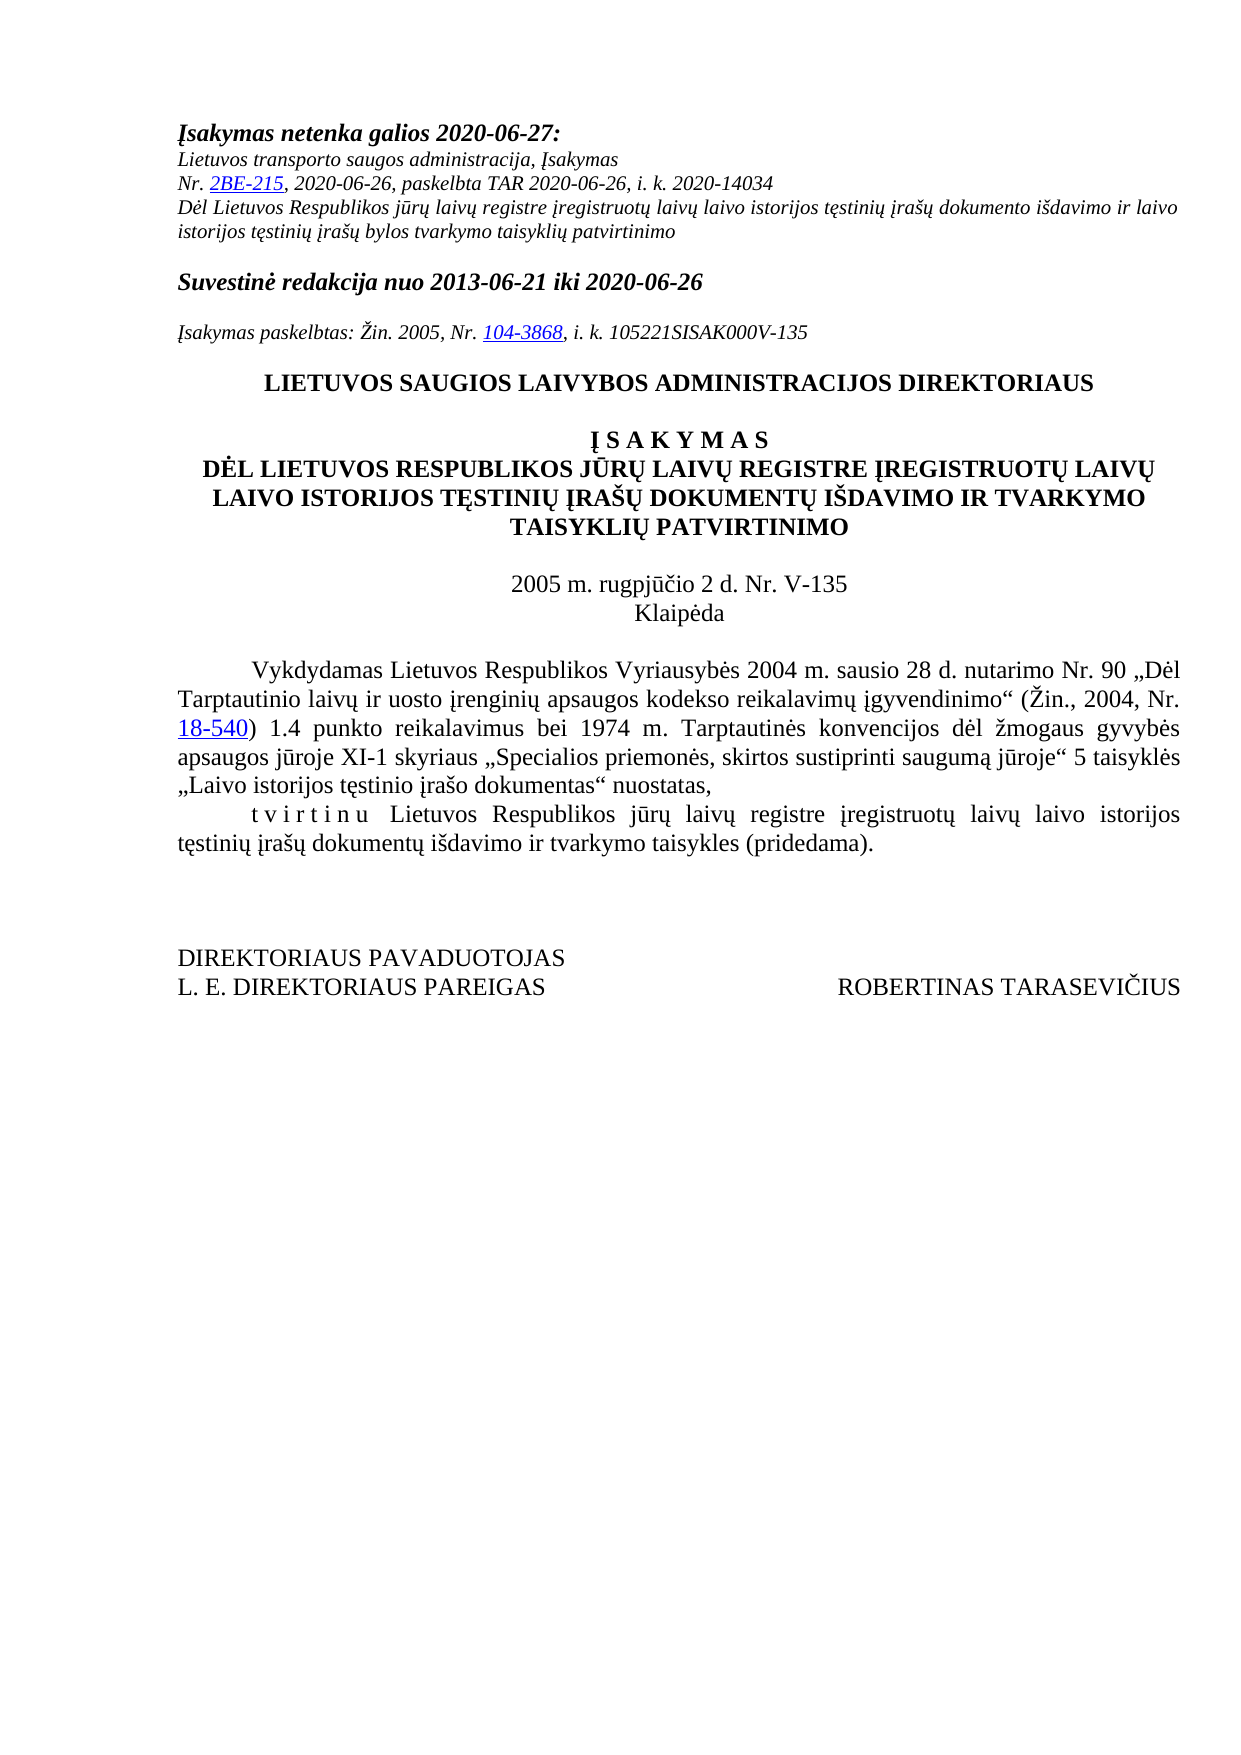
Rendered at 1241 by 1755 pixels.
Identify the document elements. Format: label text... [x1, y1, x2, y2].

text 2005 m. rugpjūčio 2 d. Nr. V-135 [177, 569, 1181, 598]
text Įsakymas paskelbtas: Žin. 2005, Nr. 104-3868, i. k. 105221SISAK000V-135 [177, 320, 1181, 344]
text tvirtinu Lietuvos Respublikos jūrų laivų registre įregistruotų laivų laivo istorijos tęstinių įrašų dokumentų išdavimo ir tvarkymo taisykles (pridedama). [177, 799, 1181, 857]
text Suvestinė redakcija nuo 2013-06-21 iki 2020-06-26 [177, 267, 1181, 296]
text DIREKTORIAUS PAVADUOTOJAS [177, 943, 1181, 972]
text L. E. DIREKTORIAUS PAREIGAS ROBERTINAS TARASEVIČIUS [177, 972, 1181, 1001]
text DĖL LIETUVOS RESPUBLIKOS JŪRŲ LAIVŲ REGISTRE ĮREGISTRUOTŲ LAIVŲ LAIVO ISTORIJOS TĘSTINIŲ ĮRAŠŲ DOKUMENTŲ IŠDAVIMO IR TVARKyMO TAISYKLIŲ PATVIRTINIMO [177, 454, 1181, 541]
text Vykdydamas Lietuvos Respublikos Vyriausybės 2004 m. sausio 28 d. nutarimo Nr. 90 „Dėl Tarptautinio laivų ir uosto įrenginių apsaugos kodekso reikalavimų įgyvendinimo“ (Žin., 2004, Nr. 18-540) 1.4 punkto reikalavimus bei 1974 m. Tarptautinės konvencijos dėl žmogaus gyvybės apsaugos jūroje XI-1 skyriaus „Specialios priemonės, skirtos sustiprinti saugumą jūroje“ 5 taisyklės „Laivo istorijos tęstinio įrašo dokumentas“ nuostatas, [177, 656, 1181, 799]
text Į S A K Y M A S [177, 426, 1181, 454]
text Dėl Lietuvos Respublikos jūrų laivų registre įregistruotų laivų laivo istorijos tęstinių įrašų dokumento išdavimo ir laivo istorijos tęstinių įrašų bylos tvarkymo taisyklių patvirtinimo [177, 195, 1181, 243]
text Įsakymas netenka galios 2020-06-27: [177, 118, 1181, 147]
text Nr. 2BE-215, 2020-06-26, paskelbta TAR 2020-06-26, i. k. 2020-14034 [177, 171, 1181, 195]
text Lietuvos transporto saugos administracija, Įsakymas [177, 147, 1181, 171]
text Klaipėda [177, 598, 1181, 627]
text Lietuvos saugios laivybos administracijos Direktoriaus [177, 368, 1181, 397]
